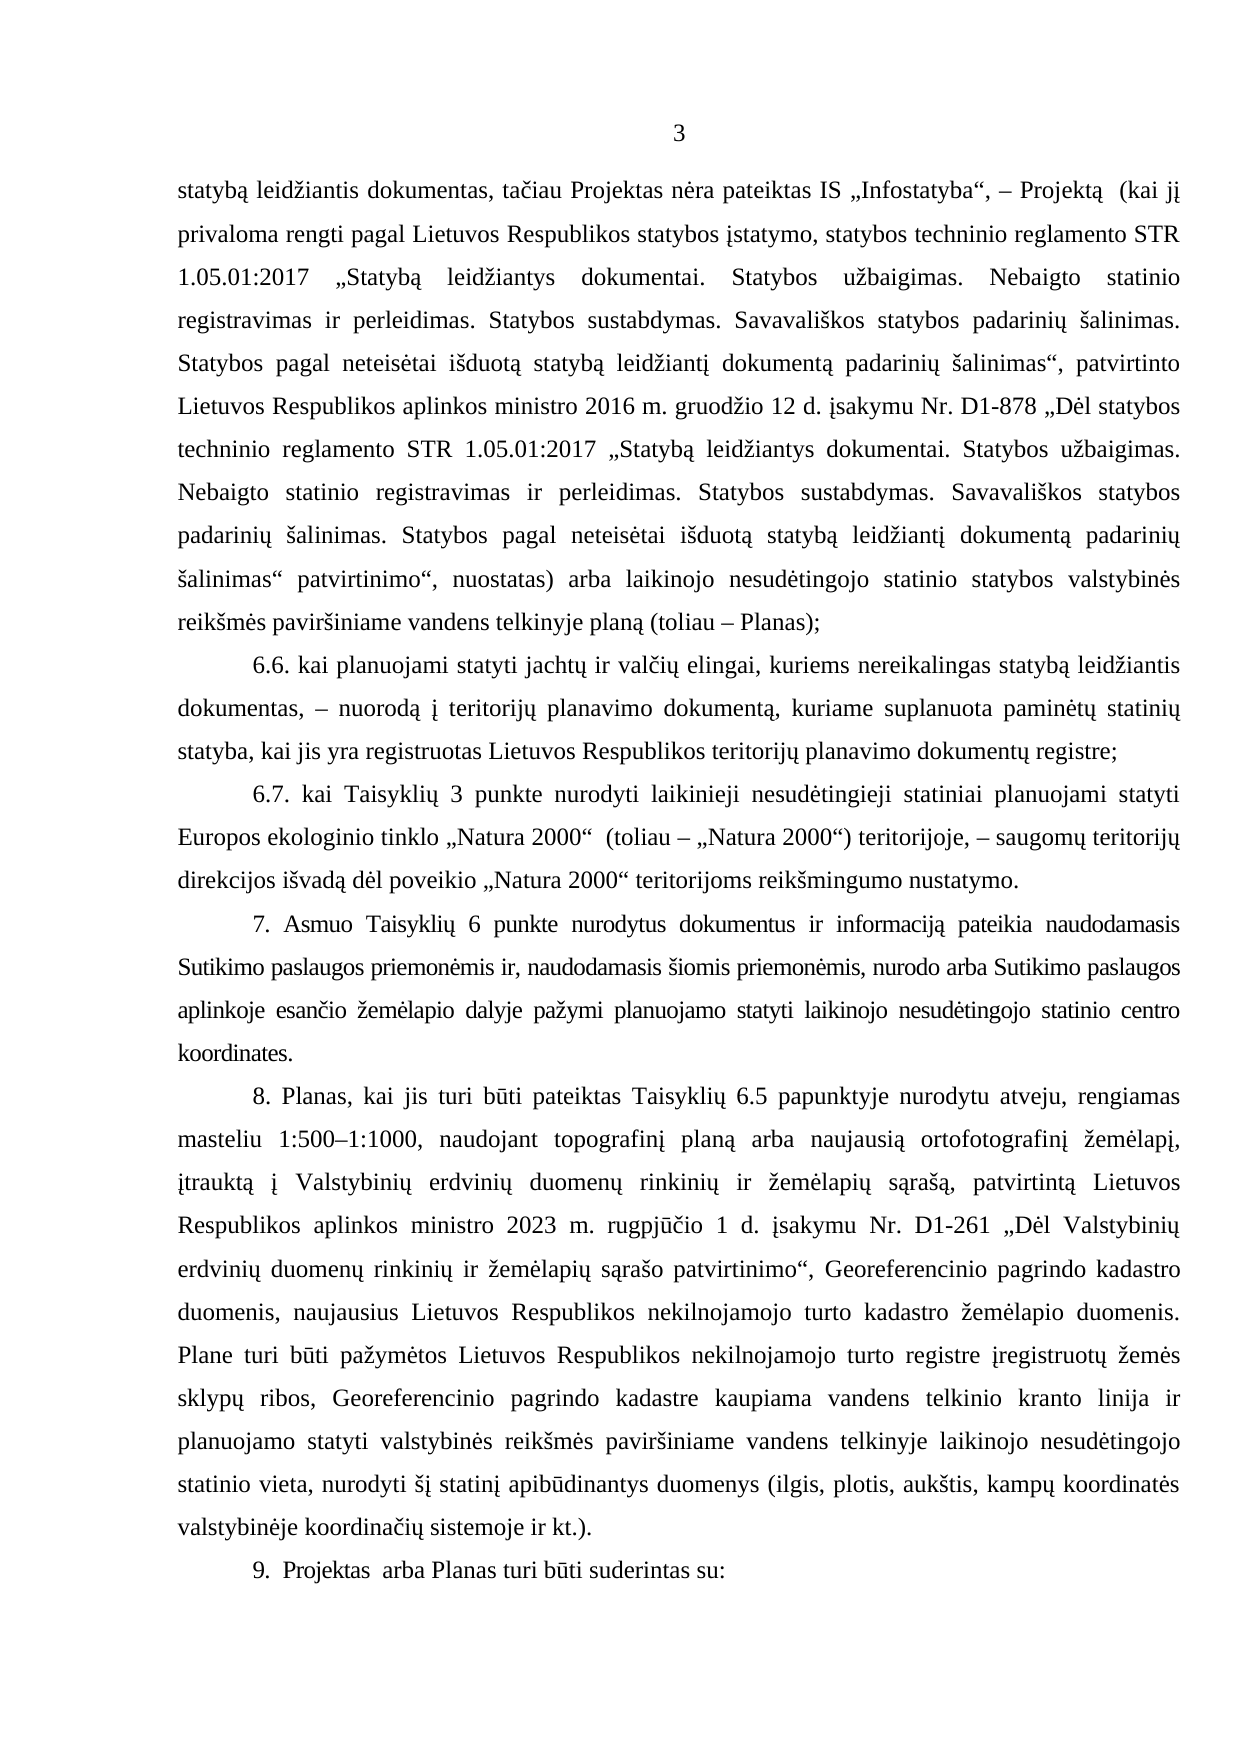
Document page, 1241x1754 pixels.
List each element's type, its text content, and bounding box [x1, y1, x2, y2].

text 6.7. kai Taisyklių 3 punkte nurodyti laikinieji nesudėtingieji statiniai planuojami statyti Europos ekologinio tinklo „Natura 2000“ (toliau – „Natura 2000“) teritorijoje, – saugomų teritorijų direkcijos išvadą dėl poveikio „Natura 2000“ teritorijoms reikšmingumo nustatymo. [177, 779, 1181, 894]
text 8. Planas, kai jis turi būti pateiktas Taisyklių 6.5 papunktyje nurodytu atveju, rengiamas masteliu 1:500–1:1000, naudojant topografinį planą arba naujausią ortofotografinį žemėlapį, įtrauktą į Valstybinių erdvinių duomenų rinkinių ir žemėlapių sąrašą, patvirtintą Lietuvos Respublikos aplinkos ministro 2023 m. rugpjūčio 1 d. įsakymu Nr. D1-261 „Dėl Valstybinių erdvinių duomenų rinkinių ir žemėlapių sąrašo patvirtinimo“, Georeferencinio pagrindo kadastro duomenis, naujausius Lietuvos Respublikos nekilnojamojo turto kadastro žemėlapio duomenis. Plane turi būti pažymėtos Lietuvos Respublikos nekilnojamojo turto registre įregistruotų žemės sklypų ribos, Georeferencinio pagrindo kadastre kaupiama vandens telkinio kranto linija ir planuojamo statyti valstybinės reikšmės paviršiniame vandens telkinyje laikinojo nesudėtingojo statinio vieta, nurodyti šį statinį apibūdinantys duomenys (ilgis, plotis, aukštis, kampų koordinatės valstybinėje koordinačių sistemoje ir kt.). [177, 1081, 1181, 1541]
text 6.6. kai planuojami statyti jachtų ir valčių elingai, kuriems nereikalingas statybą leidžiantis dokumentas, – nuorodą į teritorijų planavimo dokumentą, kuriame suplanuota paminėtų statinių statyba, kai jis yra registruotas Lietuvos Respublikos teritorijų planavimo dokumentų registre; [177, 650, 1181, 765]
text 9. Projektas arba Planas turi būti suderintas su: [177, 1556, 1181, 1584]
text 7. Asmuo Taisyklių 6 punkte nurodytus dokumentus ir informaciją pateikia naudodamasis Sutikimo paslaugos priemonėmis ir, naudodamasis šiomis priemonėmis, nurodo arba Sutikimo paslaugos aplinkoje esančio žemėlapio dalyje pažymi planuojamo statyti laikinojo nesudėtingojo statinio centro koordinates. [177, 909, 1181, 1067]
text statybą leidžiantis dokumentas, tačiau Projektas nėra pateiktas IS „Infostatyba“, – Projektą (kai jį privaloma rengti pagal Lietuvos Respublikos statybos įstatymo, statybos techninio reglamento STR 1.05.01:2017 „Statybą leidžiantys dokumentai. Statybos užbaigimas. Nebaigto statinio registravimas ir perleidimas. Statybos sustabdymas. Savavališkos statybos padarinių šalinimas. Statybos pagal neteisėtai išduotą statybą leidžiantį dokumentą padarinių šalinimas“, patvirtinto Lietuvos Respublikos aplinkos ministro 2016 m. gruodžio 12 d. įsakymu Nr. D1-878 „Dėl statybos techninio reglamento STR 1.05.01:2017 „Statybą leidžiantys dokumentai. Statybos užbaigimas. Nebaigto statinio registravimas ir perleidimas. Statybos sustabdymas. Savavališkos statybos padarinių šalinimas. Statybos pagal neteisėtai išduotą statybą leidžiantį dokumentą padarinių šalinimas“ patvirtinimo“, nuostatas) arba laikinojo nesudėtingojo statinio statybos valstybinės reikšmės paviršiniame vandens telkinyje planą (toliau – Planas); [177, 176, 1181, 636]
